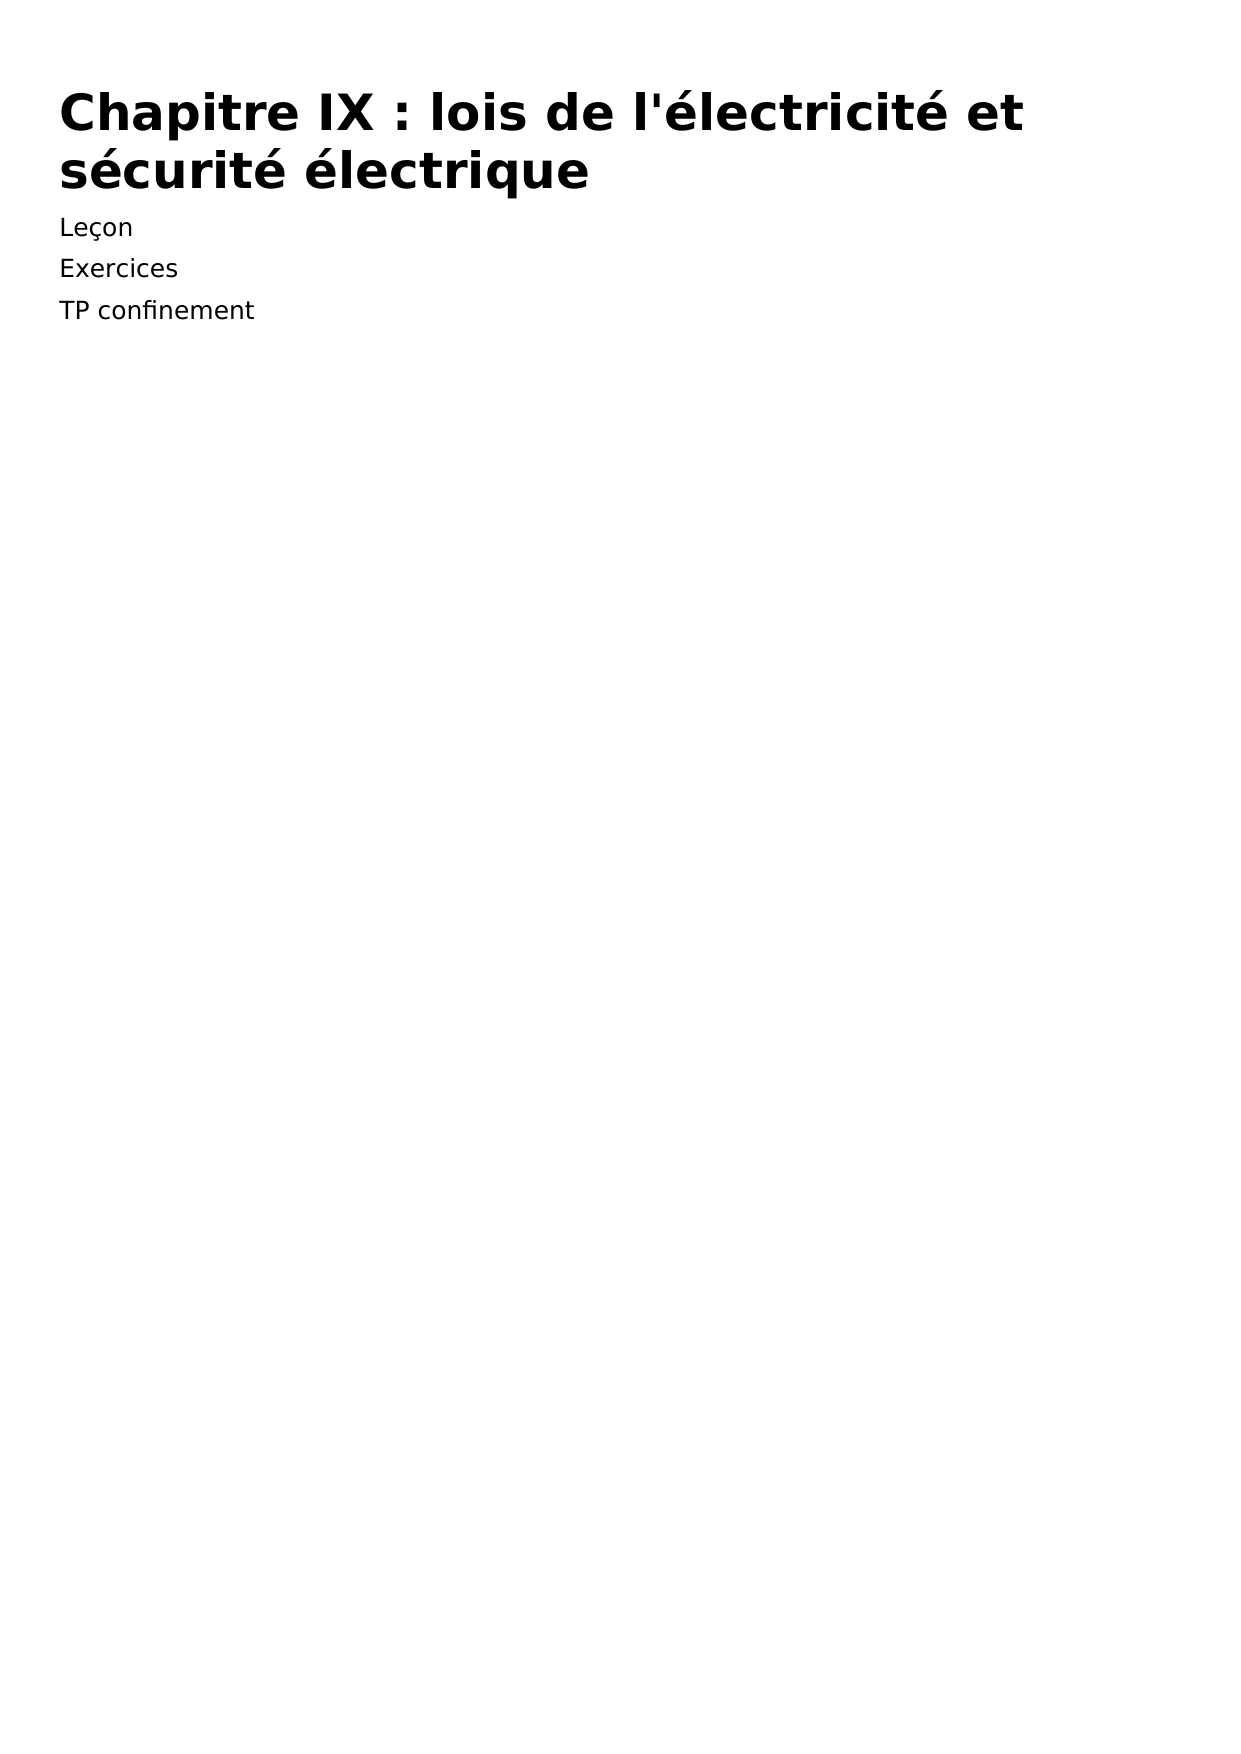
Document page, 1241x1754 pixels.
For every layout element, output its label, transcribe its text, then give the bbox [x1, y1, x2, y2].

text TP confinement [59, 296, 1181, 326]
text Exercices [59, 255, 1181, 284]
text Leçon [59, 213, 1181, 242]
subtitle Chapitre IX : lois de l'électricité et sécurité électrique [59, 84, 1181, 201]
